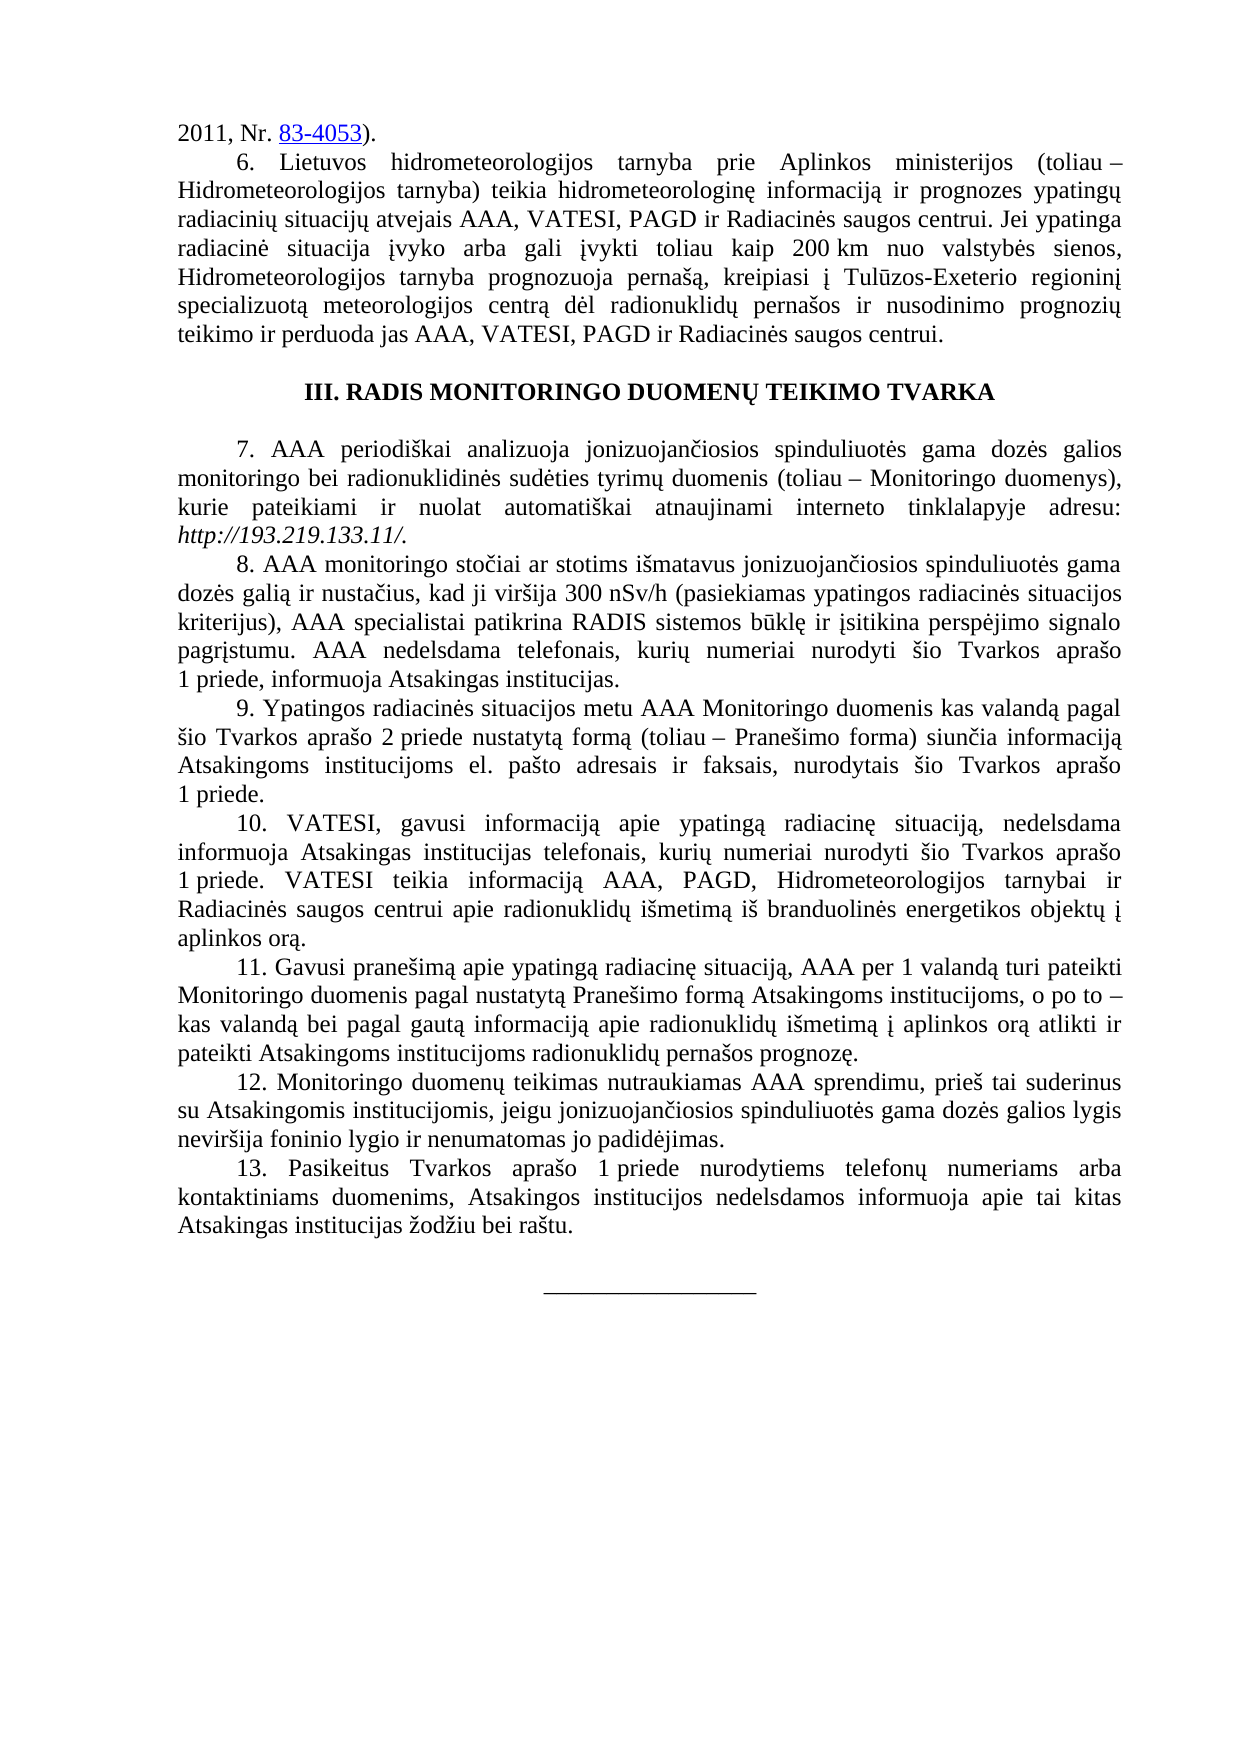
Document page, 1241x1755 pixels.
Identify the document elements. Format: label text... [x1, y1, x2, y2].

text 13. Pasikeitus Tvarkos aprašo 1 priede nurodytiems telefonų numeriams arba kontaktiniams duomenims, Atsakingos institucijos nedelsdamos informuoja apie tai kitas Atsakingas institucijas žodžiu bei raštu. [177, 1153, 1122, 1239]
text 7. AAA periodiškai analizuoja jonizuojančiosios spinduliuotės gama dozės galios monitoringo bei radionuklidinės sudėties tyrimų duomenis (toliau – Monitoringo duomenys), kurie pateikiami ir nuolat automatiškai atnaujinami interneto tinklalapyje adresu: http://193.219.133.11/. [177, 434, 1122, 549]
text 10. VATESI, gavusi informaciją apie ypatingą radiacinę situaciją, nedelsdama informuoja Atsakingas institucijas telefonais, kurių numeriai nurodyti šio Tvarkos aprašo 1 priede. VATESI teikia informaciją AAA, PAGD, Hidrometeorologijos tarnybai ir Radiacinės saugos centrui apie radionuklidų išmetimą iš branduolinės energetikos objektų į aplinkos orą. [177, 808, 1122, 952]
text 2011, Nr. 83-4053). [177, 118, 1122, 147]
text 9. Ypatingos radiacinės situacijos metu AAA Monitoringo duomenis kas valandą pagal šio Tvarkos aprašo 2 priede nustatytą formą (toliau – Pranešimo forma) siunčia informaciją Atsakingoms institucijoms el. pašto adresais ir faksais, nurodytais šio Tvarkos aprašo 1 priede. [177, 693, 1122, 808]
text 6. Lietuvos hidrometeorologijos tarnyba prie Aplinkos ministerijos (toliau – Hidrometeorologijos tarnyba) teikia hidrometeorologinę informaciją ir prognozes ypatingų radiacinių situacijų atvejais AAA, VATESI, PAGD ir Radiacinės saugos centrui. Jei ypatinga radiacinė situacija įvyko arba gali įvykti toliau kaip 200 km nuo valstybės sienos, Hidrometeorologijos tarnyba prognozuoja pernašą, kreipiasi į Tulūzos-Exeterio regioninį specializuotą meteorologijos centrą dėl radionuklidų pernašos ir nusodinimo prognozių teikimo ir perduoda jas AAA, VATESI, PAGD ir Radiacinės saugos centrui. [177, 147, 1122, 348]
text 8. AAA monitoringo stočiai ar stotims išmatavus jonizuojančiosios spinduliuotės gama dozės galią ir nustačius, kad ji viršija 300 nSv/h (pasiekiamas ypatingos radiacinės situacijos kriterijus), AAA specialistai patikrina RADIS sistemos būklę ir įsitikina perspėjimo signalo pagrįstumu. AAA nedelsdama telefonais, kurių numeriai nurodyti šio Tvarkos aprašo 1 priede, informuoja Atsakingas institucijas. [177, 549, 1122, 693]
text III. RADIS MONITORINGO DUOMENŲ TEIKIMO TVARKA [177, 377, 1122, 406]
text 12. Monitoringo duomenų teikimas nutraukiamas AAA sprendimu, prieš tai suderinus su Atsakingomis institucijomis, jeigu jonizuojančiosios spinduliuotės gama dozės galios lygis neviršija foninio lygio ir nenumatomas jo padidėjimas. [177, 1067, 1122, 1153]
text 11. Gavusi pranešimą apie ypatingą radiacinę situaciją, AAA per 1 valandą turi pateikti Monitoringo duomenis pagal nustatytą Pranešimo formą Atsakingoms institucijoms, o po to – kas valandą bei pagal gautą informaciją apie radionuklidų išmetimą į aplinkos orą atlikti ir pateikti Atsakingoms institucijoms radionuklidų pernašos prognozę. [177, 952, 1122, 1067]
text _________________ [177, 1268, 1122, 1297]
